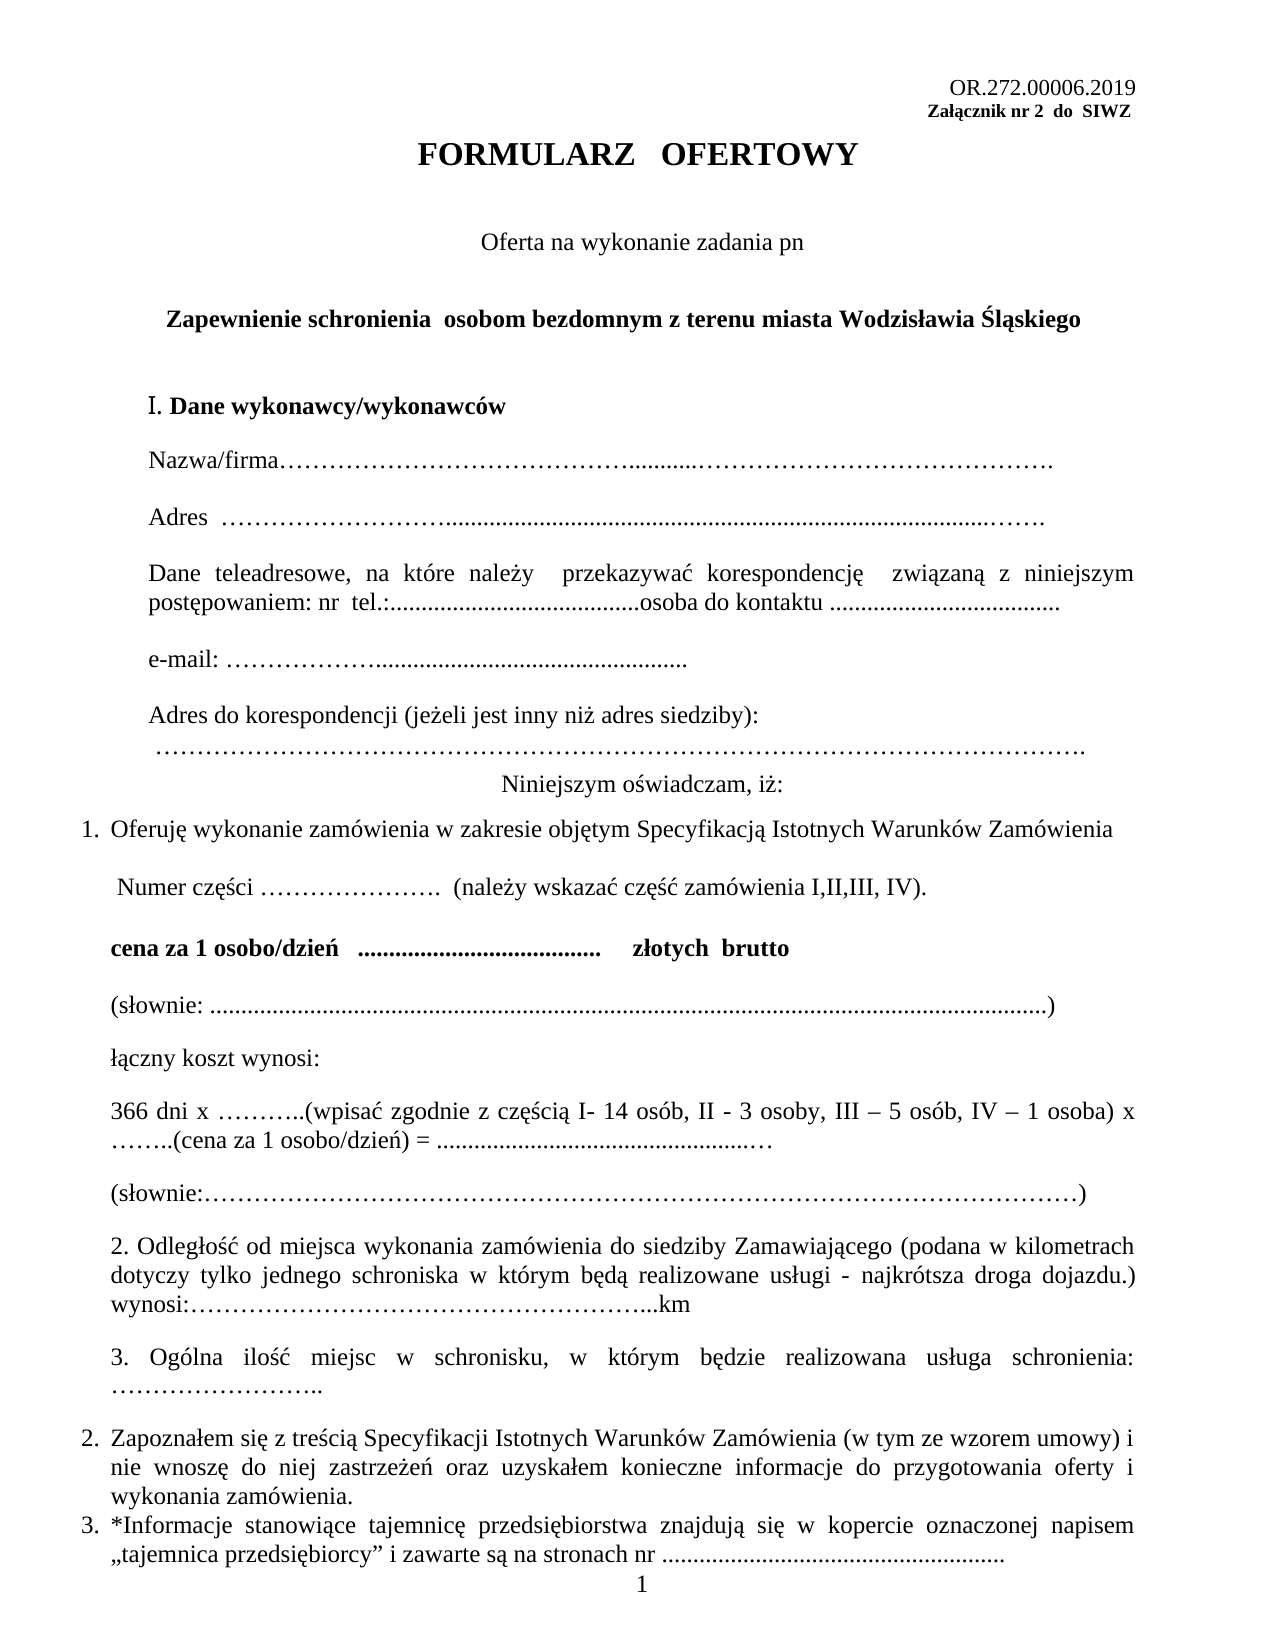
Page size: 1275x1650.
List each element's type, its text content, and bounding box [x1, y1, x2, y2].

text Niniejszym oświadczam, iż: [149, 769, 1136, 798]
text Nazwa/firma……………………………………...........……………………………………. [148, 446, 1135, 474]
list Oferuję wykonanie zamówienia w zakresie objętym Specyfikacją Istotnych Warunków Zamówienia [81, 814, 1135, 842]
list Numer części …………………. (należy wskazać część zamówienia I,II,III, IV). [81, 872, 1135, 900]
text e-mail: ……………….................................................. [148, 644, 1135, 673]
text Adres do korespondencji (jeżeli jest inny niż adres siedziby): [148, 701, 1135, 729]
text cena za 1 osobo/dzień ....................................... złotych brutto [110, 933, 1097, 962]
text Załącznik nr 2 do SIWZ [110, 100, 1131, 122]
list Zapoznałem się z treścią Specyfikacji Istotnych Warunków Zamówienia (w tym ze wzorem umowy) i nie wnoszę do niej zastrzeżeń oraz uzyskałem konieczne informacje do przygotowania oferty i wykonania zamówienia. [81, 1423, 1135, 1510]
text łączny koszt wynosi: [110, 1043, 1136, 1072]
text Adres ……………………….......................................................................................……. [148, 502, 1135, 531]
list *Informacje stanowiące tajemnicę przedsiębiorstwa znajdują się w kopercie oznaczonej napisem „tajemnica przedsiębiorcy” i zawarte są na stronach nr ....................................................... [81, 1510, 1135, 1568]
text (słownie: ......................................................................................................................................) [110, 990, 1136, 1019]
text 2. Odległość od miejsca wykonania zamówienia do siedziby Zamawiającego (podana w kilometrach dotyczy tylko jednego schroniska w którym będą realizowane usługi - najkrótsza droga dojazdu.) wynosi:………………………………………………...km [110, 1231, 1136, 1317]
list 3. Ogólna ilość miejsc w schronisku, w którym będzie realizowana usługa schronienia: …………………….. [0, 1342, 1136, 1399]
text (słownie:……………………………………………………………………………………………) [110, 1178, 1136, 1207]
text I. Dane wykonawcy/wykonawców [148, 388, 1136, 422]
text …………………………………………………………………………………………………. [148, 731, 1135, 759]
subtitle FORMULARZ OFERTOWY [140, 135, 1136, 173]
text Oferta na wykonanie zadania pn [149, 227, 1136, 256]
text Zapewnienie schronienia osobom bezdomnym z terenu miasta Wodzisławia Śląskiego [111, 304, 1136, 333]
text Dane teleadresowe, na które należy przekazywać korespondencję związaną z niniejszym postępowaniem: nr tel.:........................................osoba do kontaktu ..................................... [148, 558, 1135, 616]
text 366 dni x ………..(wpisać zgodnie z częścią I- 14 osób, II - 3 osoby, III – 5 osób, IV – 1 osoba) x ……..(cena za 1 osobo/dzień) = ..................................................… [110, 1096, 1136, 1154]
